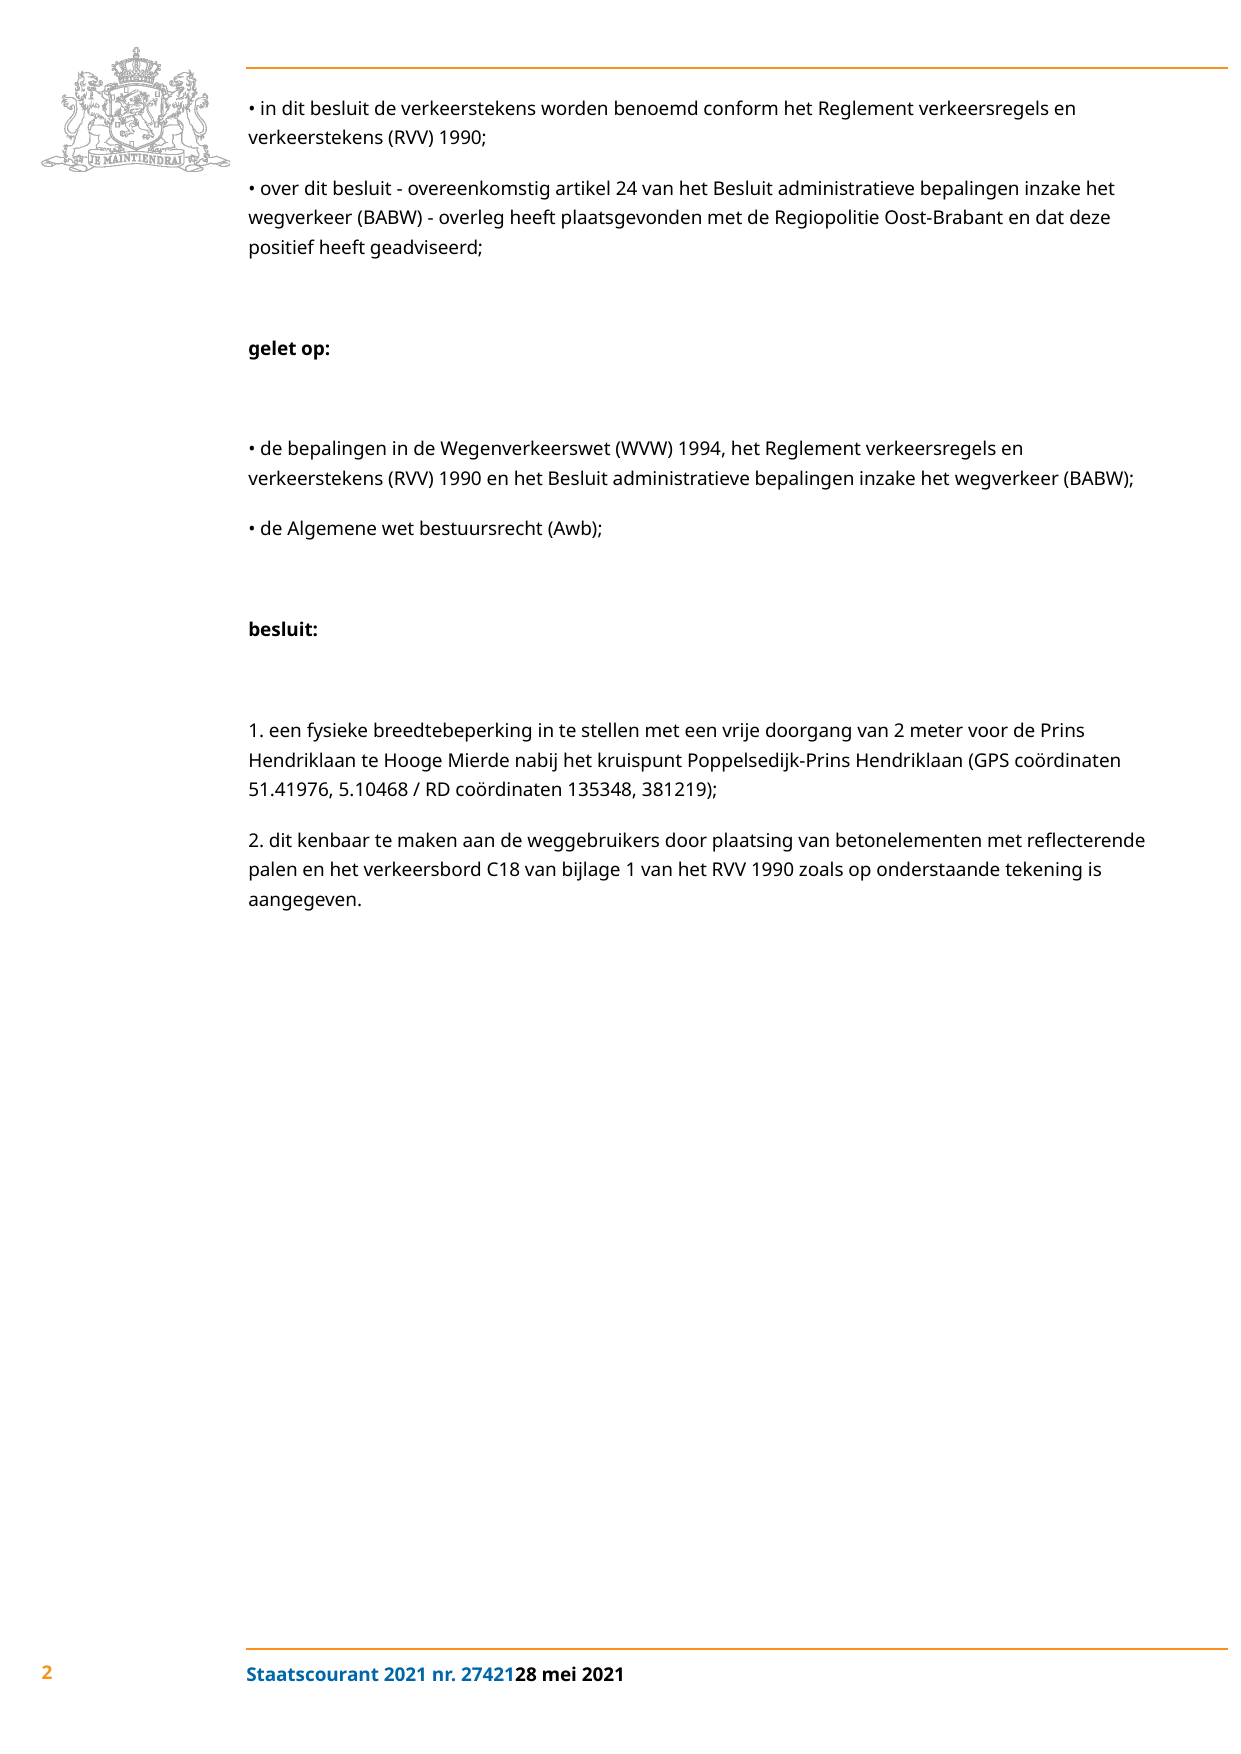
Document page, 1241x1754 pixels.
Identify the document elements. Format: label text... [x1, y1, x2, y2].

picture [41, 47, 231, 172]
text 2. dit kenbaar te maken aan de weggebruikers door plaatsing van betonelementen met reflecterende palen en het verkeersbord C18 van bijlage 1 van het RVV 1990 zoals op onderstaande tekening is aangegeven. [248, 827, 1152, 912]
text • de bepalingen in de Wegenverkeerswet (WVW) 1994, het Reglement verkeersregels en verkeerstekens (RVV) 1990 en het Besluit administratieve bepalingen inzake het wegverkeer (BABW); [248, 436, 1152, 491]
text • de Algemene wet bestuursrecht (Awb); [248, 516, 1152, 541]
text 1. een fysieke breedtebeperking in te stellen met een vrije doorgang van 2 meter voor de Prins Hendriklaan te Hooge Mierde nabij het kruispunt Poppelsedijk-Prins Hendriklaan (GPS coördinaten 51.41976, 5.10468 / RD coördinaten 135348, 381219); [248, 717, 1152, 802]
text • in dit besluit de verkeerstekens worden benoemd conform het Reglement verkeersregels en verkeerstekens (RVV) 1990; [248, 95, 1152, 150]
text besluit: [248, 616, 1152, 642]
text • over dit besluit - overeenkomstig artikel 24 van het Besluit administratieve bepalingen inzake het wegverkeer (BABW) - overleg heeft plaatsgevonden met de Regiopolitie Oost-Brabant en dat deze positief heeft geadviseerd; [248, 175, 1152, 260]
text gelet op: [248, 335, 1152, 361]
